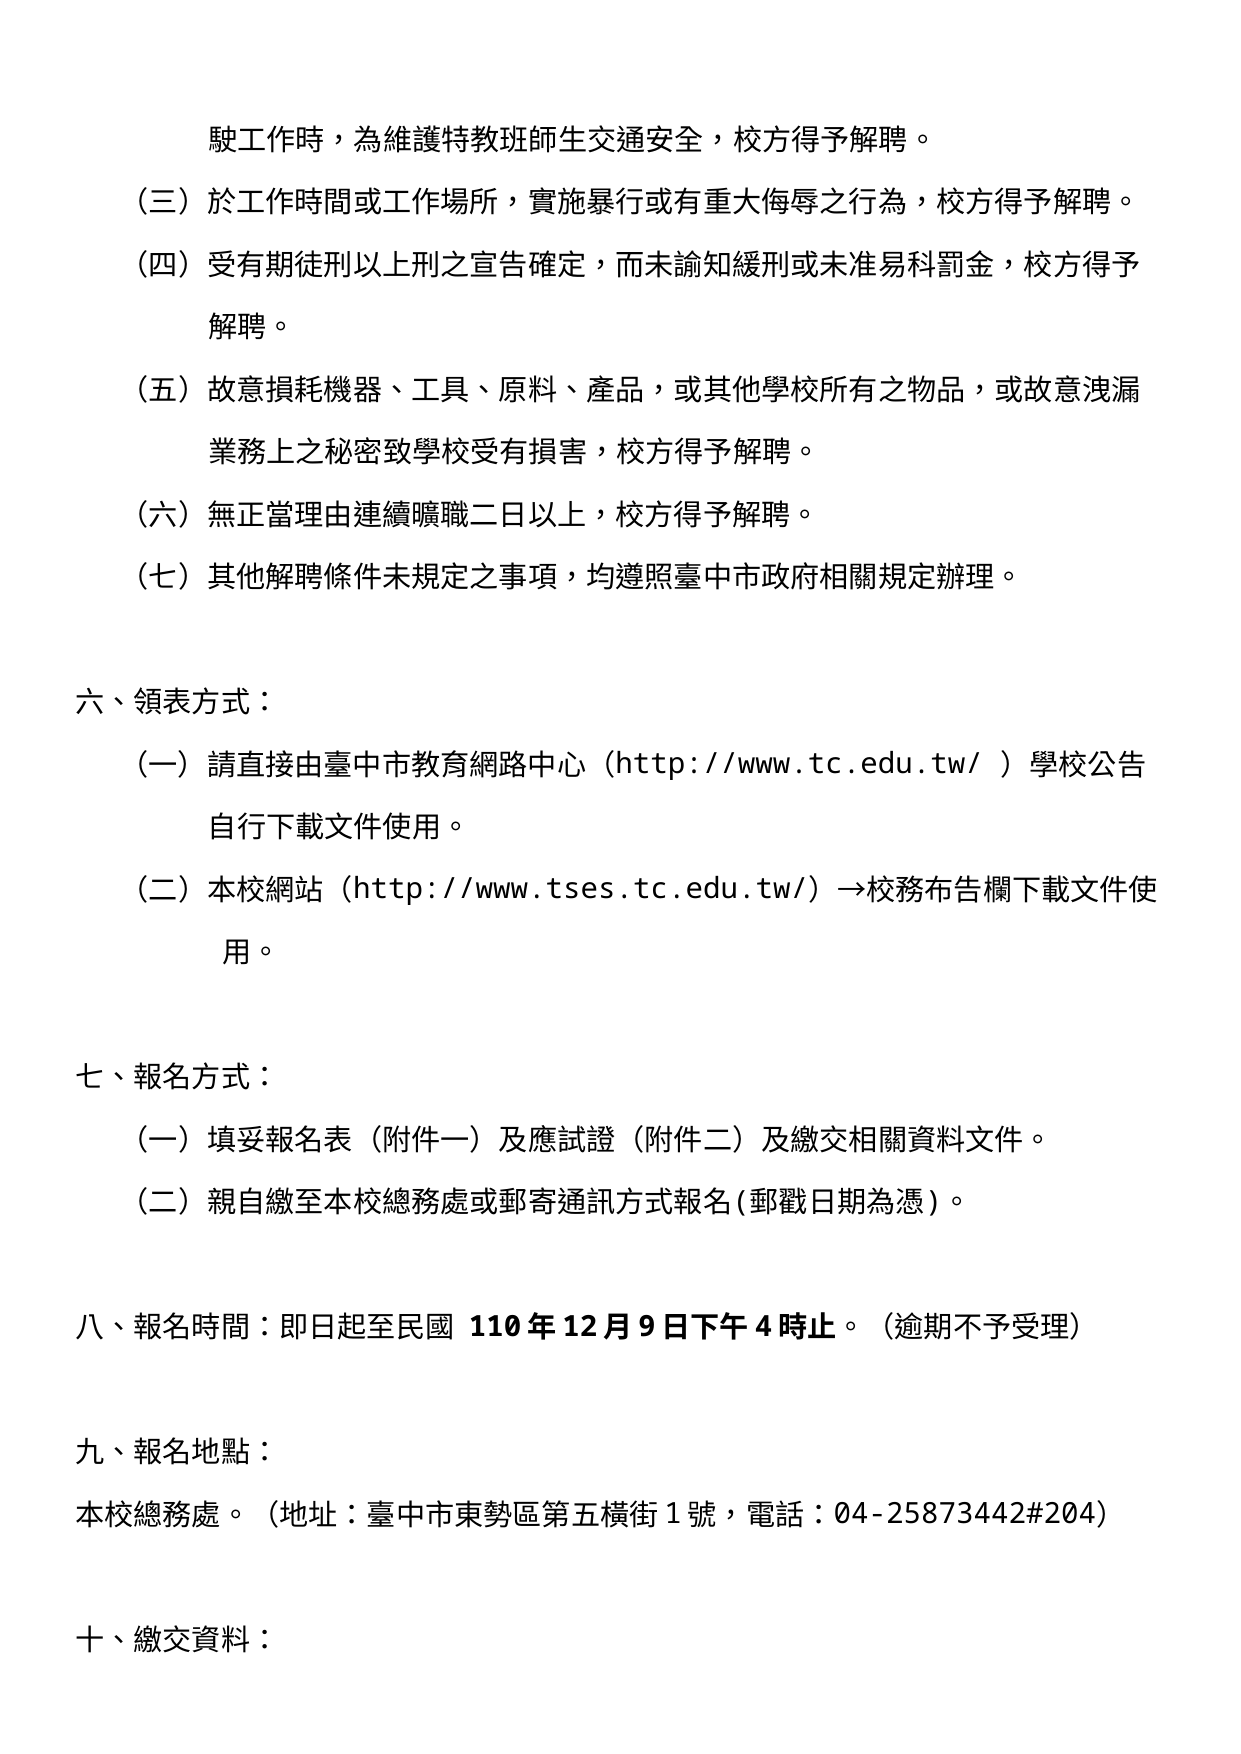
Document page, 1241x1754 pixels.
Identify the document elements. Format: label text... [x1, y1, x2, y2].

text 六、領表方式： [75, 658, 1165, 721]
text 八、報名時間：即日起至民國 110年12月9日下午4時止。（逾期不予受理） [75, 1283, 1165, 1346]
text 十、繳交資料： [75, 1596, 1165, 1658]
text 本校總務處。（地址：臺中市東勢區第五橫街1號，電話：04-25873442#204） [75, 1471, 1165, 1533]
text （三）於工作時間或工作場所，實施暴行或有重大侮辱之行為，校方得予解聘。 [119, 158, 1165, 221]
text （七）其他解聘條件未規定之事項，均遵照臺中市政府相關規定辦理。 [119, 533, 1165, 596]
text 駛工作時，為維護特教班師生交通安全，校方得予解聘。 [119, 96, 1165, 158]
text （一）請直接由臺中市教育網路中心（http://www.tc.edu.tw/ ）學校公告自行下載文件使用。 [119, 721, 1165, 846]
text 九、報名地點： [75, 1408, 1165, 1471]
text 七、報名方式： [75, 1033, 1165, 1096]
text （六）無正當理由連續曠職二日以上，校方得予解聘。 [119, 471, 1165, 533]
text （二）本校網站（http://www.tses.tc.edu.tw/）→校務布告欄下載文件使用。 [119, 846, 1165, 971]
text （一）填妥報名表（附件一）及應試證（附件二）及繳交相關資料文件。 [119, 1096, 1165, 1158]
text （五）故意損耗機器、工具、原料、產品，或其他學校所有之物品，或故意洩漏業務上之秘密致學校受有損害，校方得予解聘。 [119, 346, 1165, 471]
text （二）親自繳至本校總務處或郵寄通訊方式報名(郵戳日期為憑)。 [119, 1158, 1165, 1221]
text （四）受有期徒刑以上刑之宣告確定，而未諭知緩刑或未准易科罰金，校方得予解聘。 [119, 221, 1165, 346]
